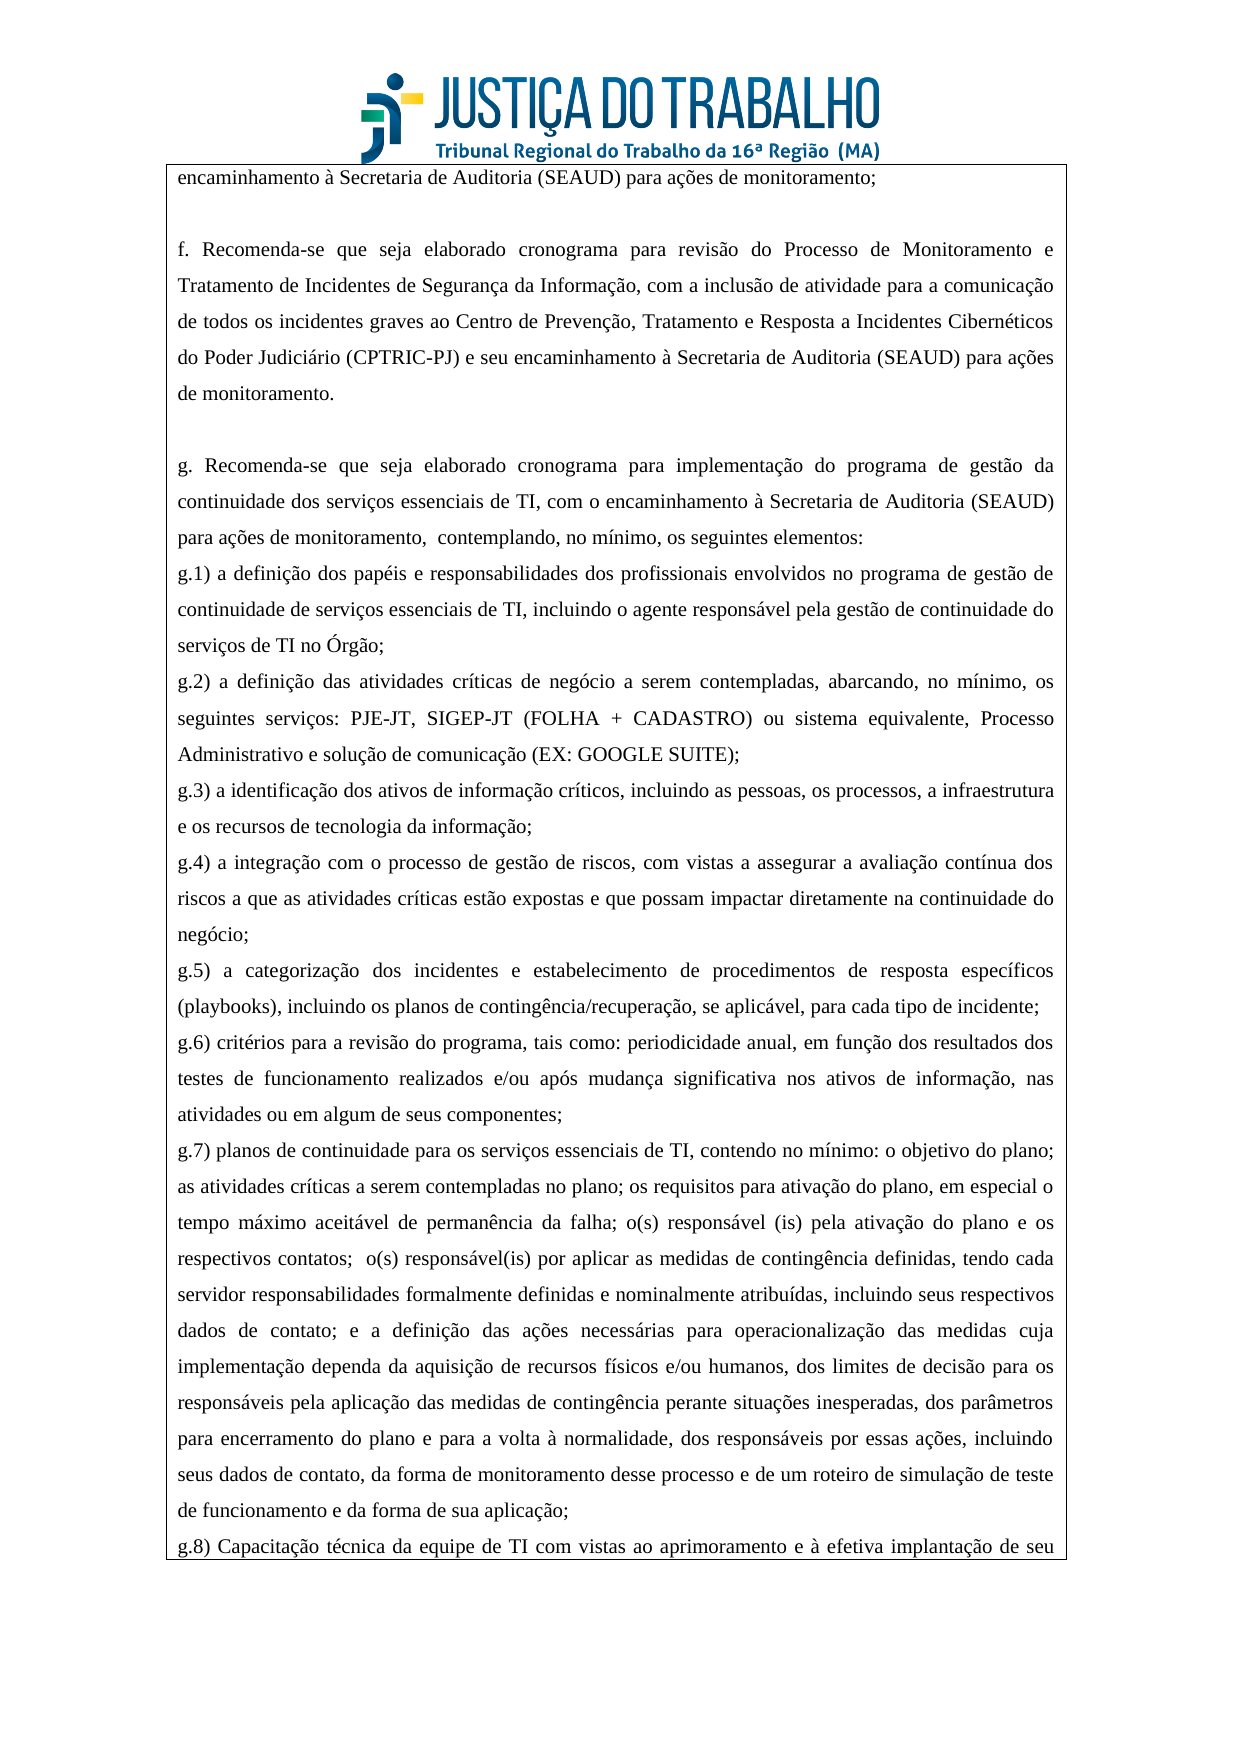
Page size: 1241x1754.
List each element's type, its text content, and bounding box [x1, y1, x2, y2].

picture [361, 73, 879, 164]
table_cell encaminhamento à Secretaria de Auditoria (SEAUD) para ações de monitoramento; f. Recomenda-se que seja elaborado cronograma para revisão do Processo de Monitoramento e Tratamento de Incidentes de Segurança da Informação, com a inclusão de atividade para a comunicação de todos os incidentes graves ao Centro de Prevenção, Tratamento e Resposta a Incidentes Cibernéticos do Poder Judiciário (CPTRIC-PJ) e seu encaminhamento à Secretaria de Auditoria (SEAUD) para ações de monitoramento. g. Recomenda-se que seja elaborado cronograma para implementação do programa de gestão da continuidade dos serviços essenciais de TI, com o encaminhamento à Secretaria de Auditoria (SEAUD) para ações de monitoramento, contemplando, no mínimo, os seguintes elementos: g.1) a definição dos papéis e responsabilidades dos profissionais envolvidos no programa de gestão de continuidade de serviços essenciais de TI, incluindo o agente responsável pela gestão de continuidade do serviços de TI no Órgão; g.2) a definição das atividades críticas de negócio a serem contempladas, abarcando, no mínimo, os seguintes serviços: PJE-JT, SIGEP-JT (FOLHA + CADASTRO) ou sistema equivalente, Processo Administrativo e solução de comunicação (EX: GOOGLE SUITE); g.3) a identificação dos ativos de informação críticos, incluindo as pessoas, os processos, a infraestrutura e os recursos de tecnologia da informação; g.4) a integração com o processo de gestão de riscos, com vistas a assegurar a avaliação contínua dos riscos a que as atividades críticas estão expostas e que possam impactar diretamente na continuidade do negócio; g.5) a categorização dos incidentes e estabelecimento de procedimentos de resposta específicos (playbooks), incluindo os planos de contingência/recuperação, se aplicável, para cada tipo de incidente; g.6) critérios para a revisão do programa, tais como: periodicidade anual, em função dos resultados dos testes de funcionamento realizados e/ou após mudança significativa nos ativos de informação, nas atividades ou em algum de seus componentes; g.7) planos de continuidade para os serviços essenciais de TI, contendo no mínimo: o objetivo do plano; as atividades críticas a serem contempladas no plano; os requisitos para ativação do plano, em especial o tempo máximo aceitável de permanência da falha; o(s) responsável (is) pela ativação do plano e os respectivos contatos; o(s) responsável(is) por aplicar as medidas de contingência definidas, tendo cada servidor responsabilidades formalmente definidas e nominalmente atribuídas, incluindo seus respectivos dados de contato; e a definição das ações necessárias para operacionalização das medidas cuja implementação dependa da aquisição de recursos físicos e/ou humanos, dos limites de decisão para os responsáveis pela aplicação das medidas de contingência perante situações inesperadas, dos parâmetros para encerramento do plano e para a volta à normalidade, dos responsáveis por essas ações, incluindo seus dados de contato, da forma de monitoramento desse processo e de um roteiro de simulação de teste de funcionamento e da forma de sua aplicação; g.8) Capacitação técnica da equipe de TI com vistas ao aprimoramento e à efetiva implantação de seu [167, 165, 1066, 1558]
